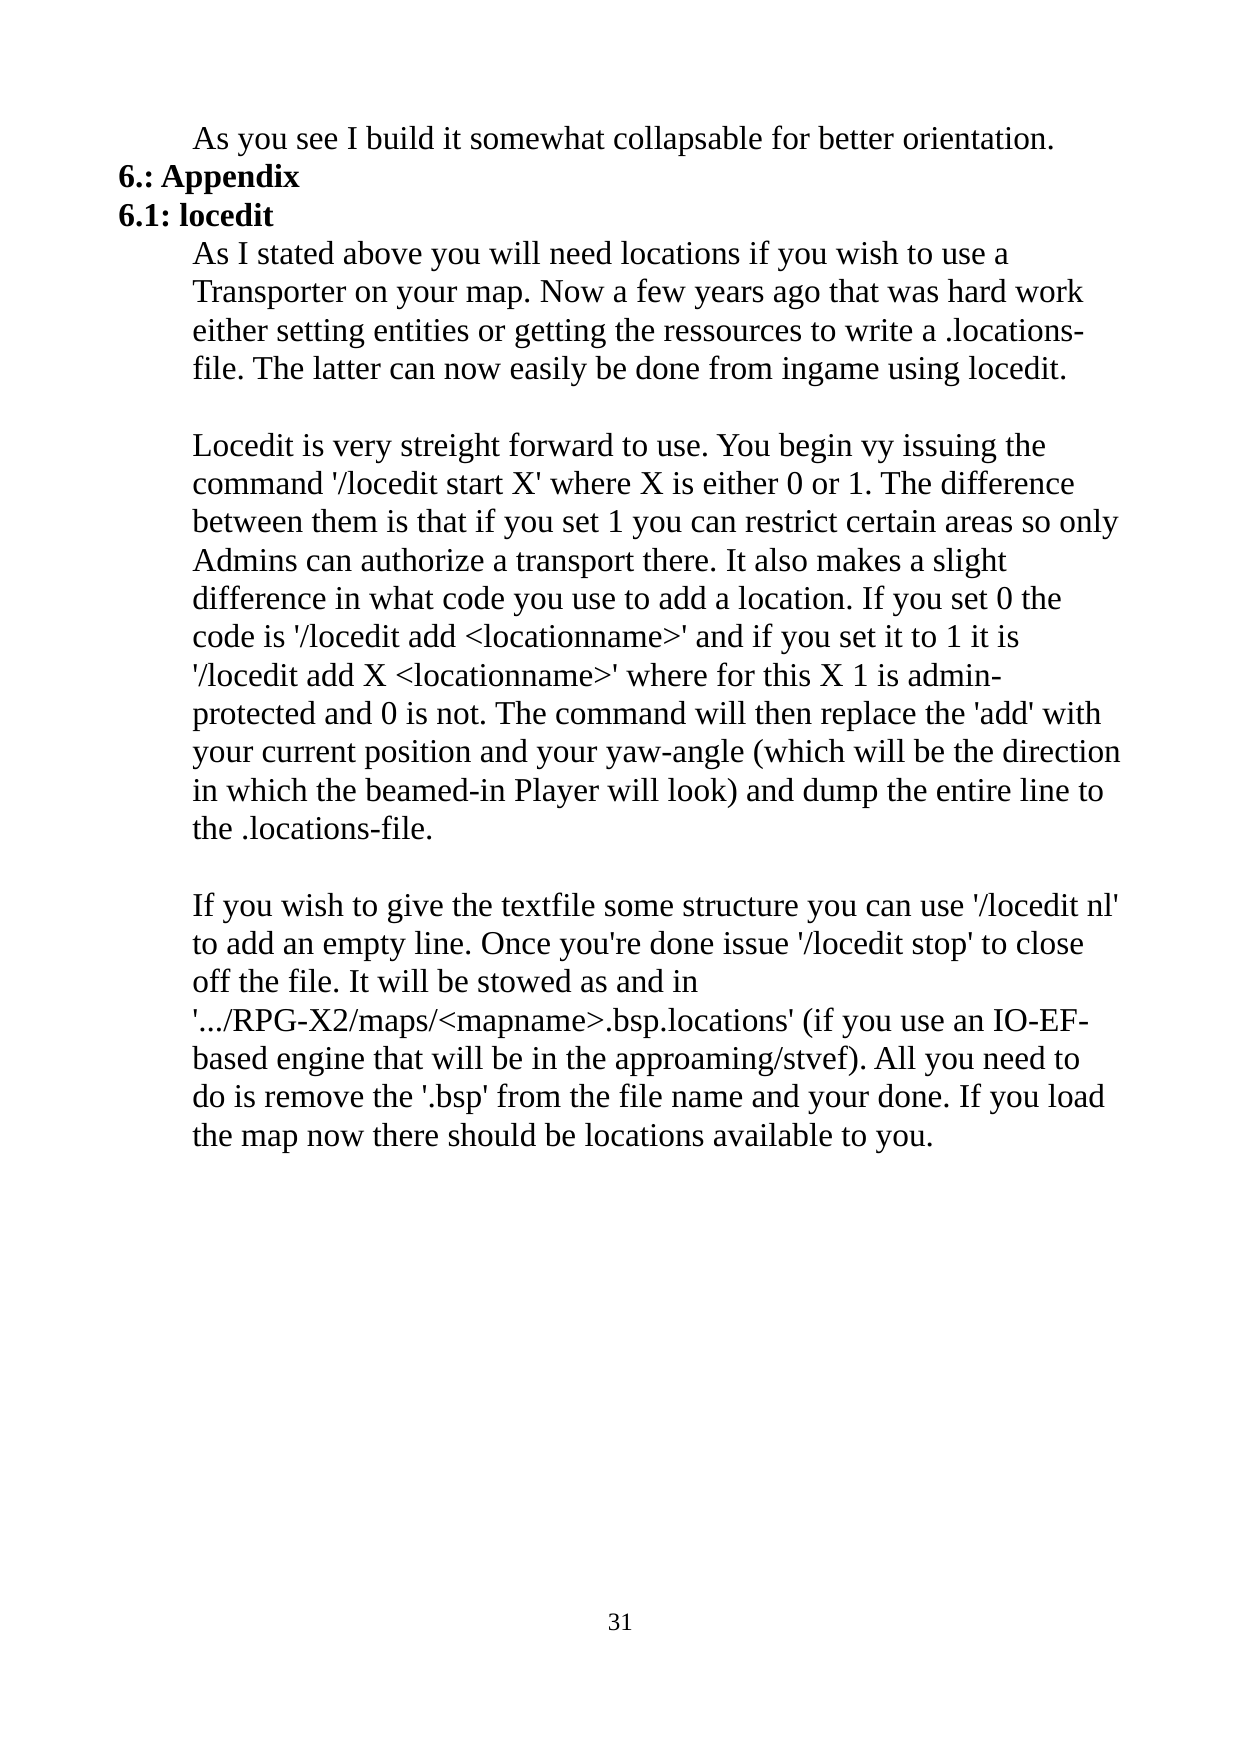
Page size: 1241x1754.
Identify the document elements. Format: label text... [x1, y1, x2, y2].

text 6.: Appendix [118, 156, 1122, 195]
text As I stated above you will need locations if you wish to use a Transporter on your map. Now a few years ago that was hard work either setting entities or getting the ressources to write a .locations- file. The latter can now easily be done from ingame using locedit. [118, 233, 1122, 386]
text 6.1: locedit [118, 195, 1122, 233]
text If you wish to give the textfile some structure you can use '/locedit nl' to add an empty line. Once you're done issue '/locedit stop' to close off the file. It will be stowed as and in [118, 885, 1122, 1000]
text '.../RPG-X2/maps/<mapname>.bsp.locations' (if you use an IO-EF- based engine that will be in the approaming/stvef). All you need to do is remove the '.bsp' from the file name and your done. If you load the map now there should be locations available to you. [118, 1000, 1122, 1153]
text Locedit is very streight forward to use. You begin vy issuing the command '/locedit start X' where X is either 0 or 1. The difference between them is that if you set 1 you can restrict certain areas so only Admins can authorize a transport there. It also makes a slight difference in what code you use to add a location. If you set 0 the code is '/locedit add <locationname>' and if you set it to 1 it is '/locedit add X <locationname>' where for this X 1 is admin- protected and 0 is not. The command will then replace the 'add' with your current position and your yaw-angle (which will be the direction in which the beamed-in Player will look) and dump the entire line to the .locations-file. [118, 425, 1122, 846]
text As you see I build it somewhat collapsable for better orientation. [118, 118, 1122, 156]
